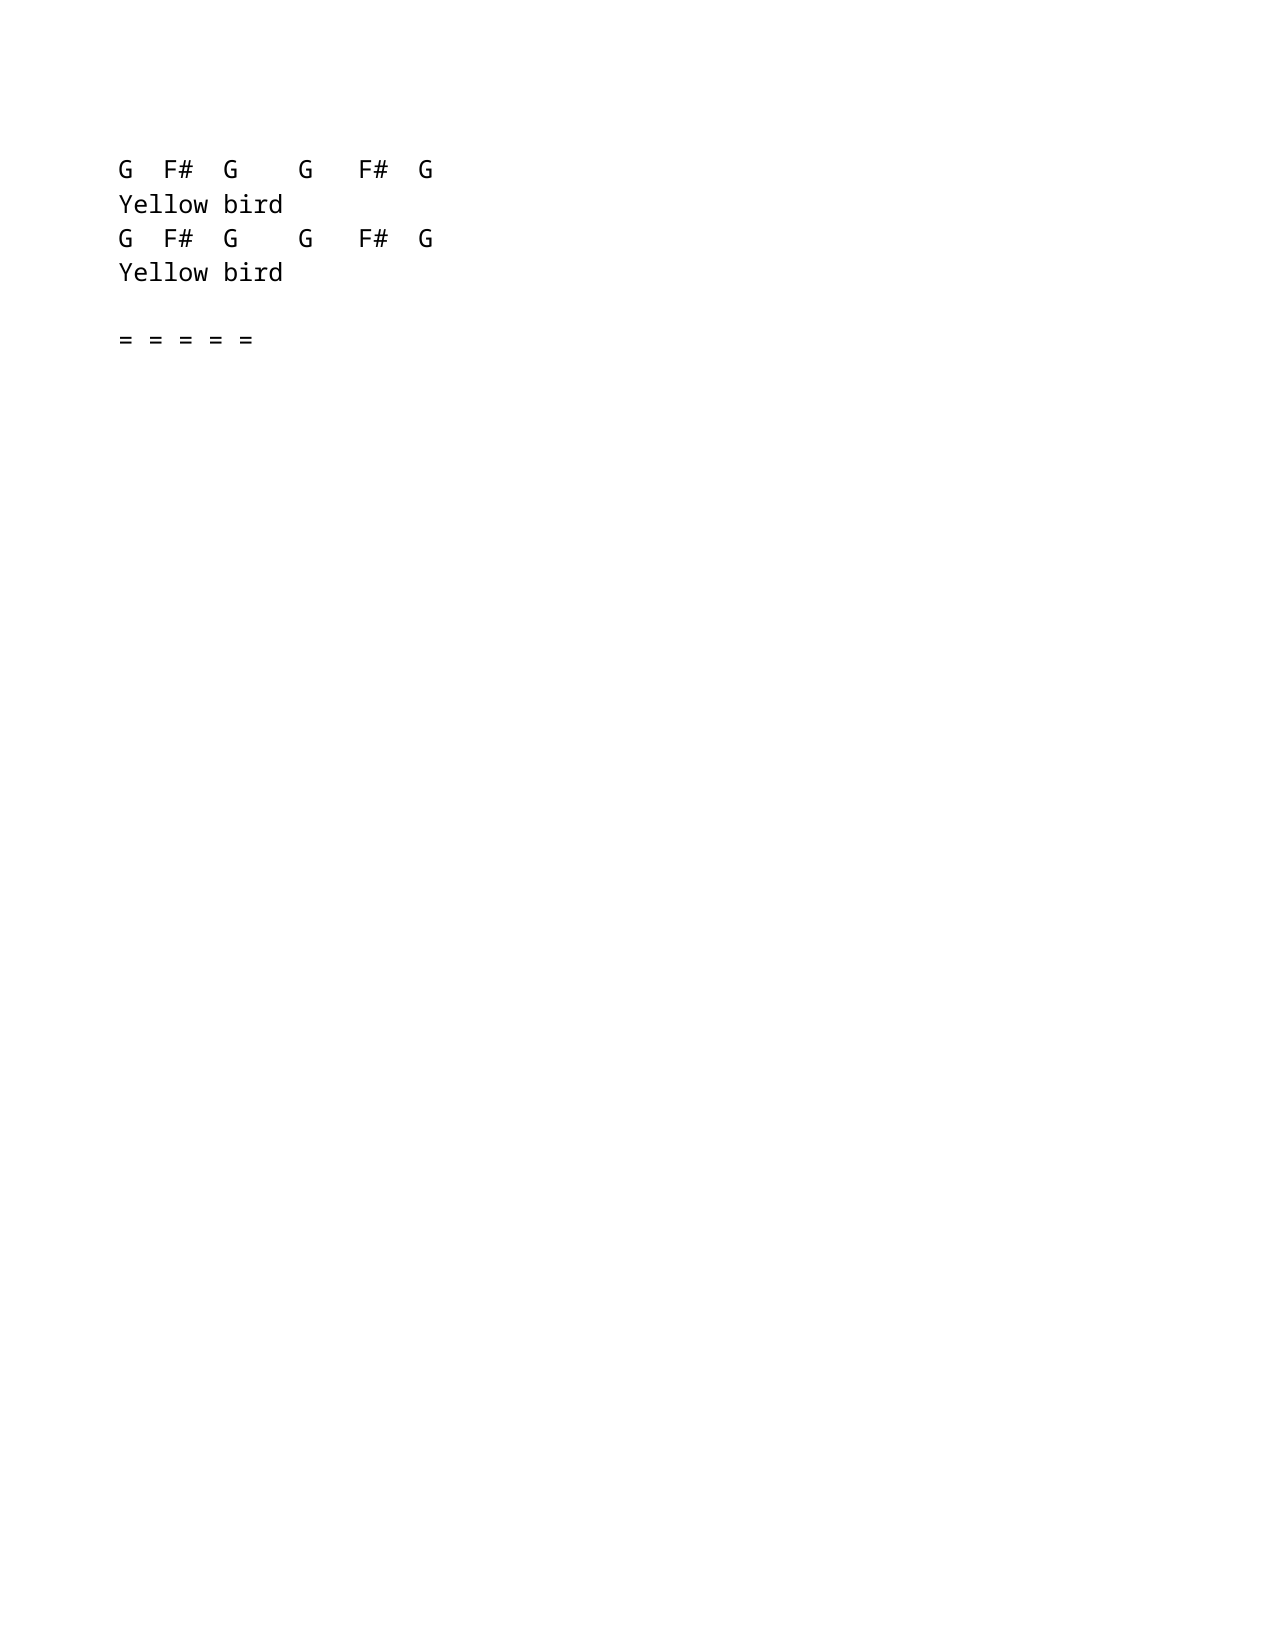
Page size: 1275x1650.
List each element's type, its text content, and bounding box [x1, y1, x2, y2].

text G F# G G F# G [118, 220, 1157, 254]
text G F# G G F# G [118, 152, 1157, 186]
text = = = = = [118, 322, 1157, 357]
text Yellow bird [118, 254, 1157, 288]
text Yellow bird [118, 186, 1157, 220]
